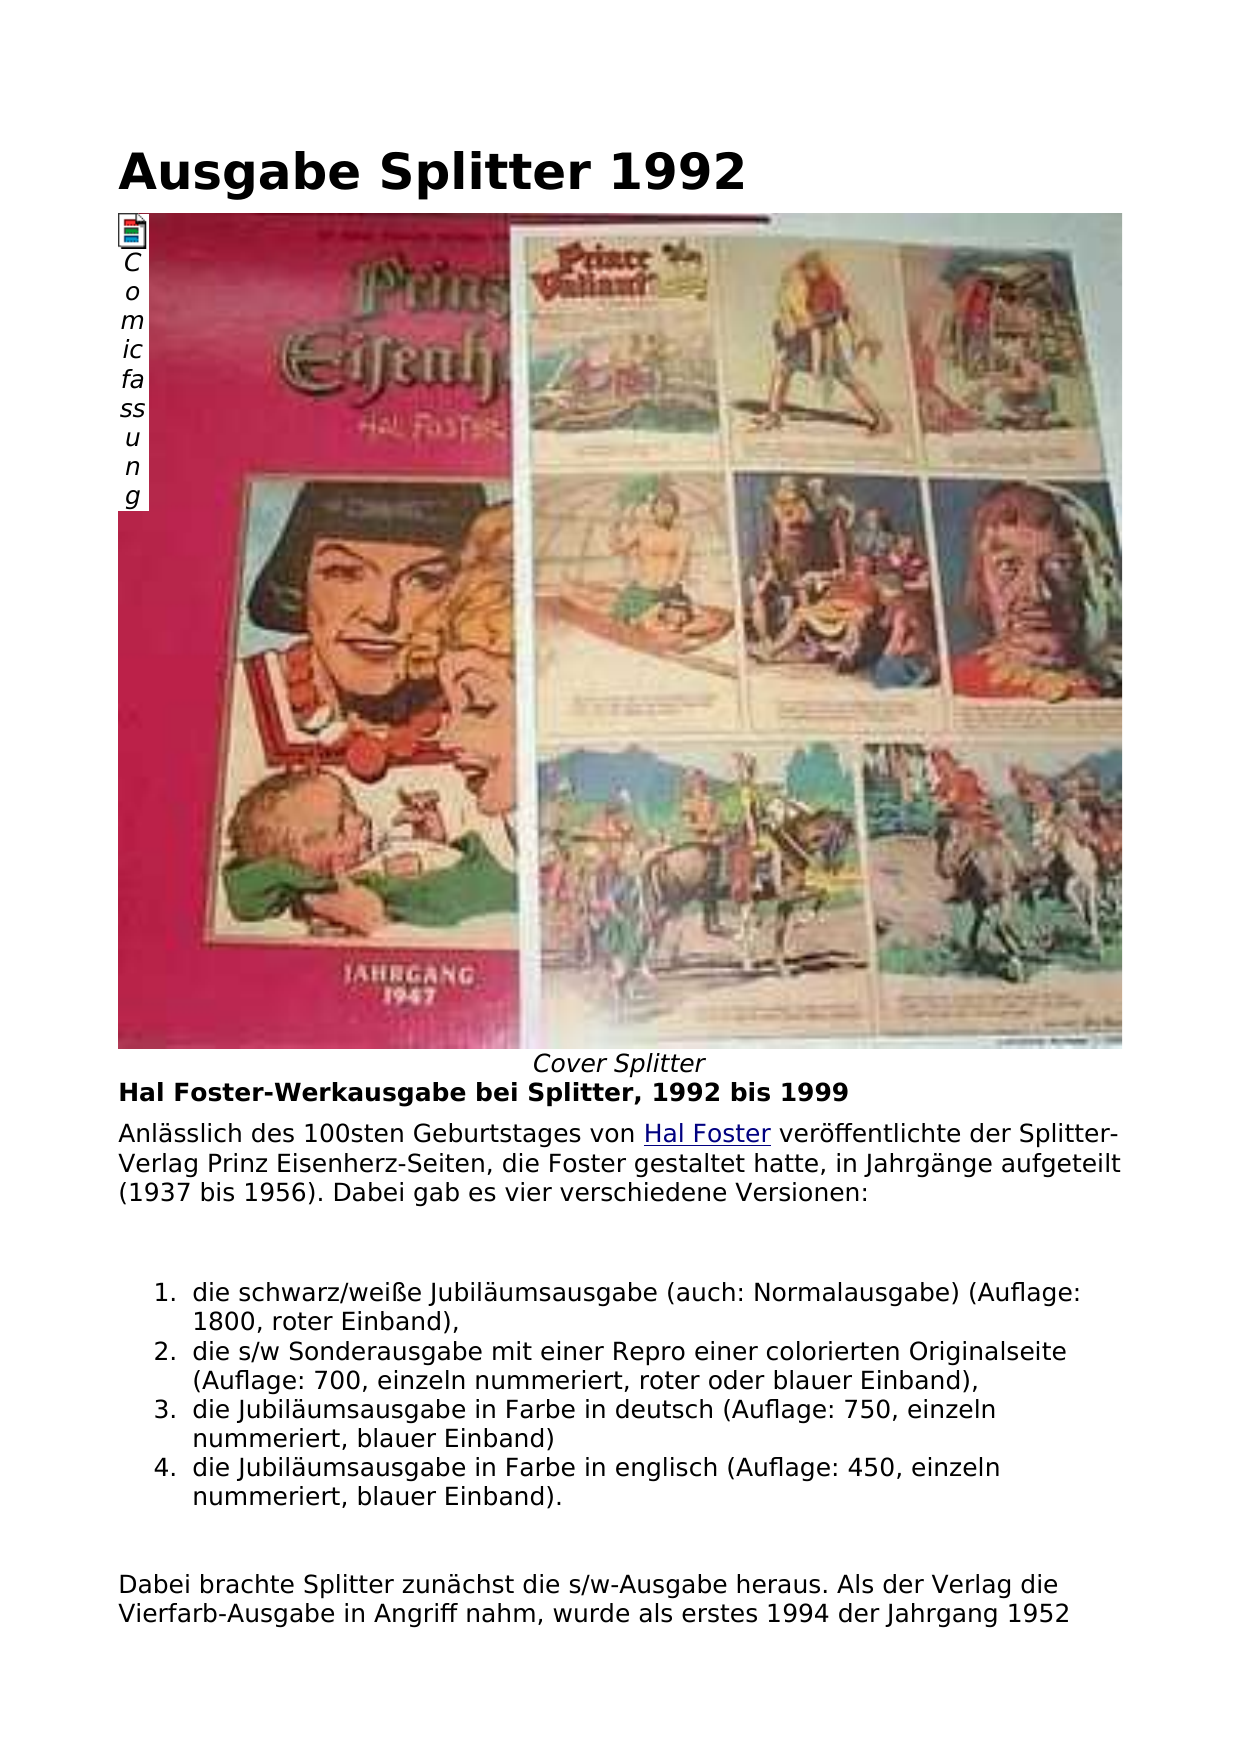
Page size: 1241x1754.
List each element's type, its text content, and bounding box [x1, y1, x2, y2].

text Cover Splitter [118, 1049, 1122, 1078]
list die s/w Sonderausgabe mit einer Repro einer colorierten Originalseite (Auflage: 700, einzeln nummeriert, roter oder blauer Einband), [177, 1337, 1122, 1395]
text Anlässlich des 100sten Geburtstages von Hal Foster veröffentlichte der Splitter-Verlag Prinz Eisenherz-Seiten, die Foster gestaltet hatte, in Jahrgänge aufgeteilt (1937 bis 1956). Dabei gab es vier verschiedene Versionen: [118, 1120, 1122, 1236]
picture [118, 213, 1123, 1049]
text Comicfassung [118, 249, 149, 511]
text Dabei brachte Splitter zunächst die s/w-Ausgabe heraus. Als der Verlag die Vierfarb-Ausgabe in Angriff nahm, wurde als erstes 1994 der Jahrgang 1952 [118, 1570, 1122, 1629]
text Hal Foster-Werkausgabe bei Splitter, 1992 bis 1999 [118, 1078, 1122, 1107]
list die schwarz/weiße Jubiläumsausgabe (auch: Normalausgabe) (Auflage: 1800, roter Einband), [177, 1278, 1122, 1337]
list die Jubiläumsausgabe in Farbe in deutsch (Auflage: 750, einzeln nummeriert, blauer Einband) [177, 1395, 1122, 1453]
subtitle Ausgabe Splitter 1992 [118, 143, 1122, 201]
list die Jubiläumsausgabe in Farbe in englisch (Auflage: 450, einzeln nummeriert, blauer Einband). [177, 1453, 1122, 1541]
